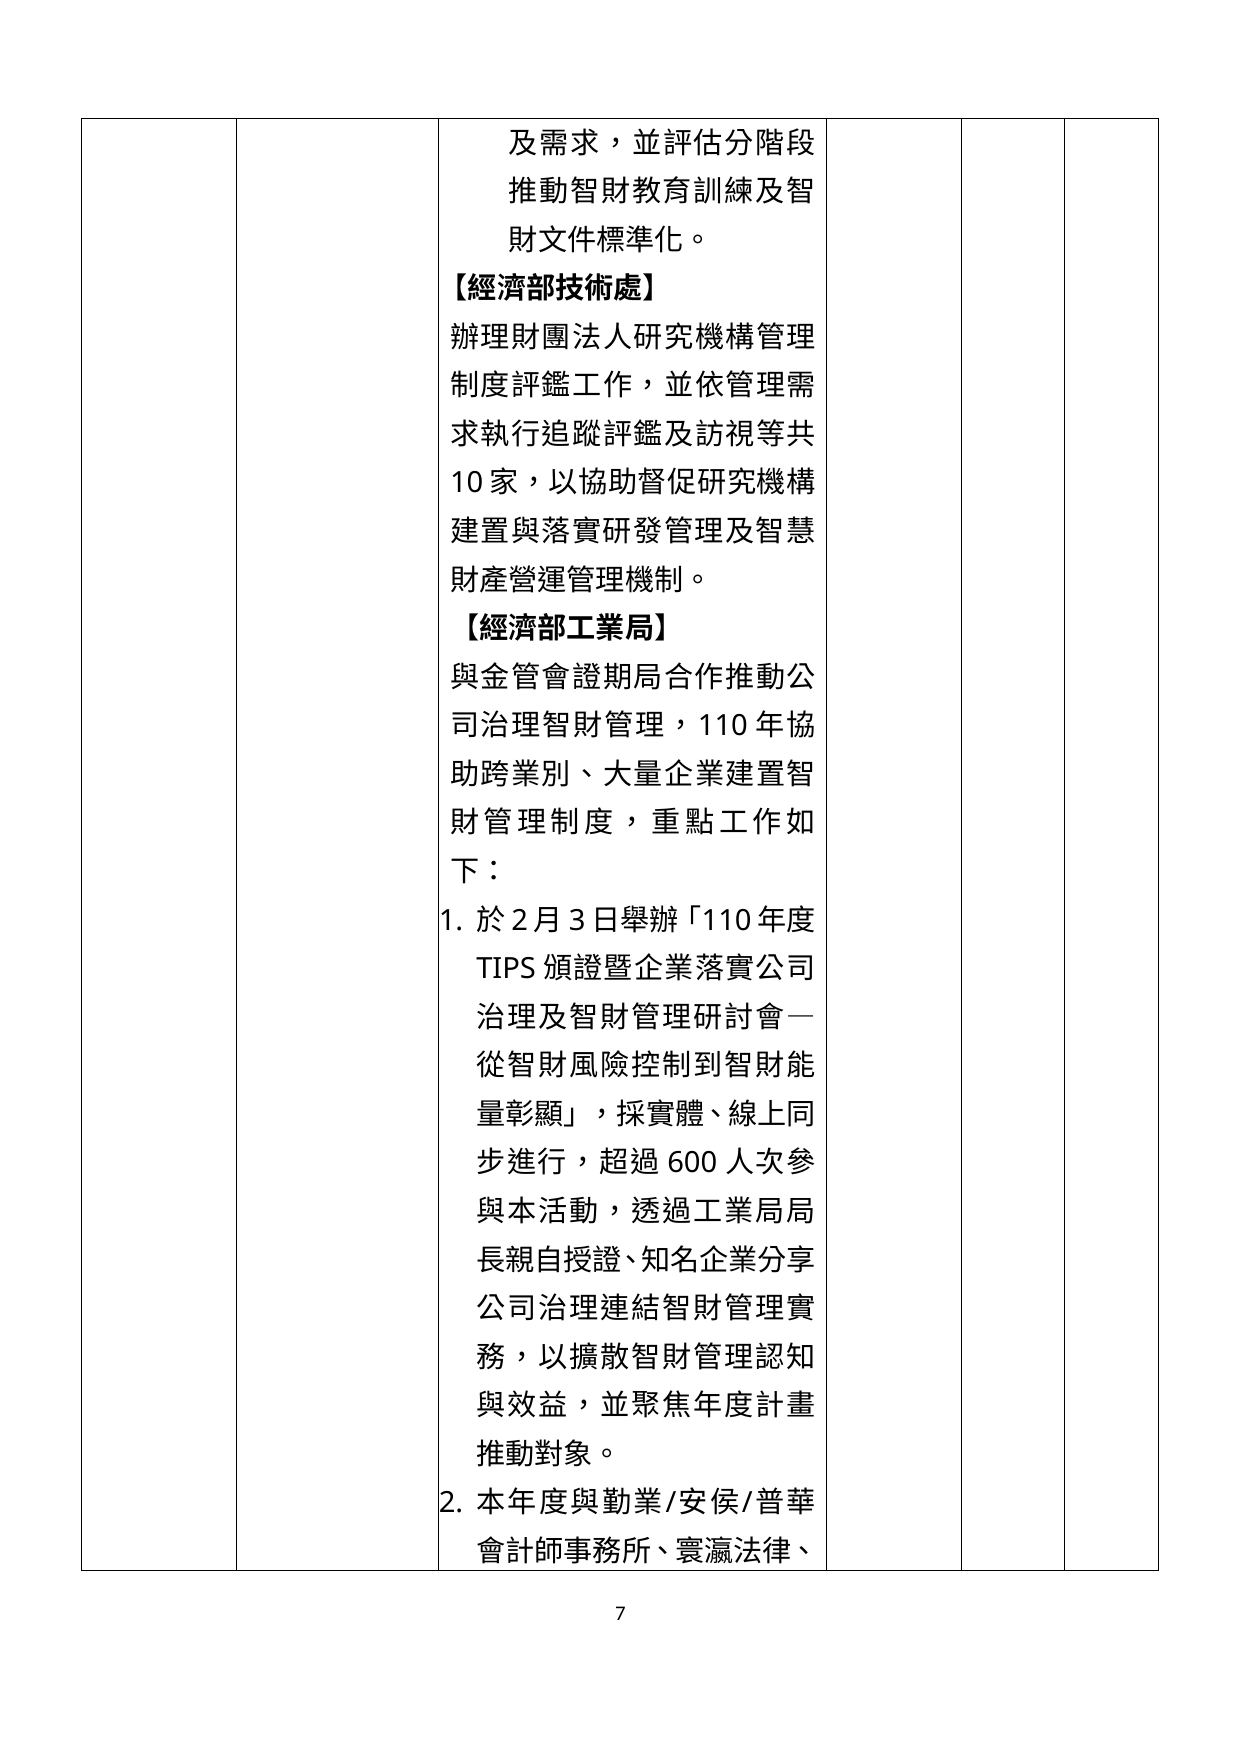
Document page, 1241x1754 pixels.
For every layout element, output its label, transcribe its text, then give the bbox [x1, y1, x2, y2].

table_cell [82, 119, 236, 1570]
table_cell [962, 119, 1064, 1570]
table_cell [827, 119, 961, 1570]
table_cell 及需求，並評估分階段推動智財教育訓練及智財文件標準化。 【經濟部技術處】 辦理財團法人研究機構管理制度評鑑工作，並依管理需求執行追蹤評鑑及訪視等共10家，以協助督促研究機構建置與落實研發管理及智慧財產營運管理機制。 【經濟部工業局】 與金管會證期局合作推動公司治理智財管理，110年協助跨業別、大量企業建置智財管理制度，重點工作如下： 於2月3日舉辦「110年度TIPS頒證暨企業落實公司治理及智財管理研討會—從智財風險控制到智財能量彰顯」，採實體、線上同步進行，超過600人次參與本活動，透過工業局局長親自授證、知名企業分享公司治理連結智財管理實務，以擴散智財管理認知與效益，並聚焦年度計畫推動對象。 本年度與勤業/安侯/普華會計師事務所、寰瀛法律、 [439, 119, 826, 1570]
table_cell [1065, 119, 1158, 1570]
table_cell [237, 119, 438, 1570]
